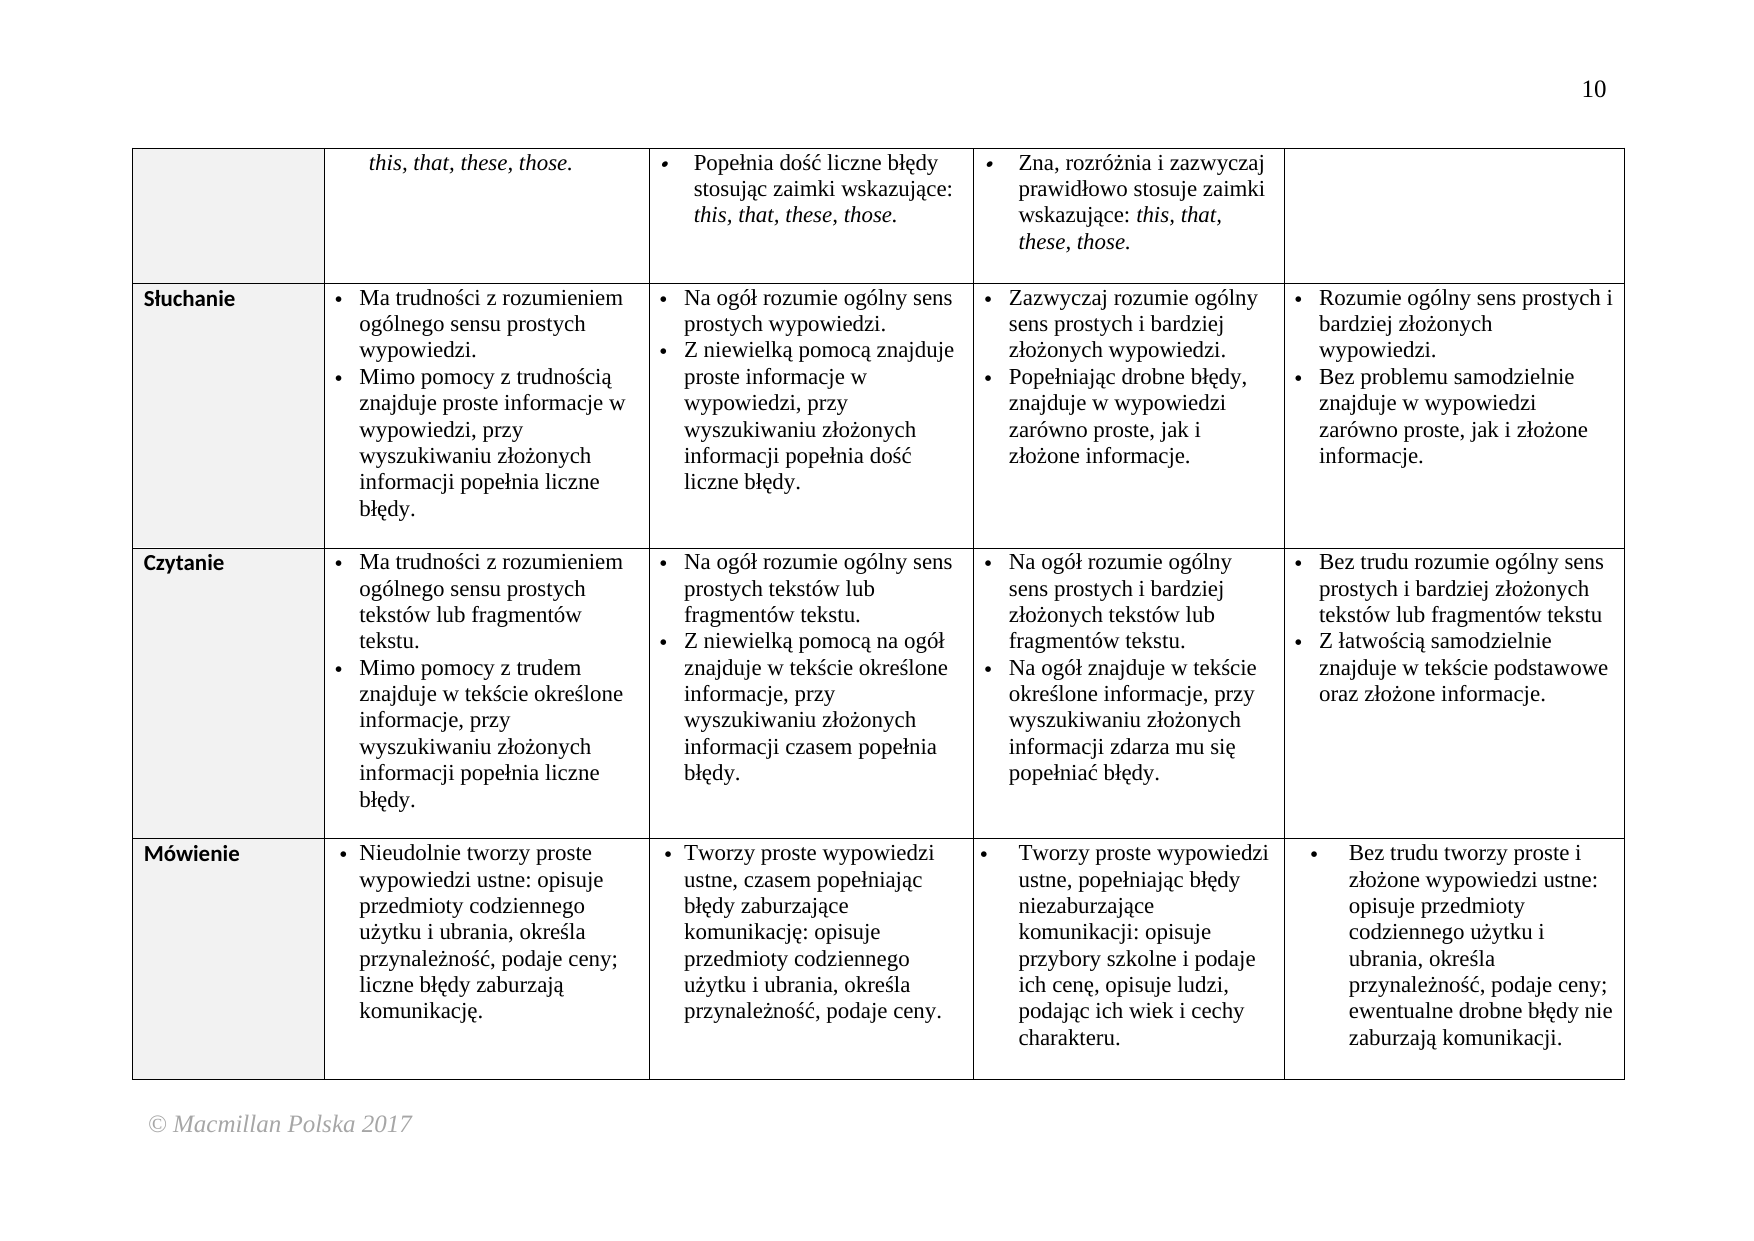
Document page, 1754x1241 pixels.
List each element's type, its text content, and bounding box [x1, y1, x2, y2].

table_header [1285, 149, 1624, 283]
table_header this, that, these, those. [325, 149, 649, 283]
table_cell Tworzy proste wypowiedzi ustne, popełniając błędy niezaburzające komunikacji: opisuje przybory szkolne i podaje ich cenę, opisuje ludzi, podając ich wiek i cechy charakteru. [974, 839, 1284, 1079]
table_cell Ma trudności z rozumieniem ogólnego sensu prostych tekstów lub fragmentów tekstu. Mimo pomocy z trudem znajduje w tekście określone informacje, przy wyszukiwaniu złożonych informacji popełnia liczne błędy. [325, 549, 649, 838]
table_header [133, 149, 324, 283]
table_cell Mówienie [133, 839, 324, 1079]
table_header Częściowo zna i podaje nazwy przedmiotów codziennego użytku oraz ubrań, czasem popełniając błędy Częściowo zna wymagane podstawowe przymiotniki (w tym kolory) opisujące przedmioty codziennego użytku oraz ubrania; stosując je, czasem popełnia błędy. Częściowo zna i nie zawsze poprawnie używa przymiotników dzierżawczych. Częściowo zna zasady tworzenia i stosuje dopełniacz saksoński, czasem popełniając błędy. Czasem popełniając błędy stosuje zaimek pytający Whose. Popełnia dość liczne błędy stosując zaimki wskazujące: this, that, these, those. [650, 149, 973, 283]
table_cell Bez trudu rozumie ogólny sens prostych i bardziej złożonych tekstów lub fragmentów tekstu Z łatwością samodzielnie znajduje w tekście podstawowe oraz złożone informacje. [1285, 549, 1624, 838]
table_cell Na ogół rozumie ogólny sens prostych i bardziej złożonych tekstów lub fragmentów tekstu. Na ogół znajduje w tekście określone informacje, przy wyszukiwaniu złożonych informacji zdarza mu się popełniać błędy. [974, 549, 1284, 838]
table_cell Rozumie ogólny sens prostych i bardziej złożonych wypowiedzi. Bez problemu samodzielnie znajduje w wypowiedzi zarówno proste, jak i złożone informacje. [1285, 284, 1624, 547]
table_cell Tworzy proste wypowiedzi ustne, czasem popełniając błędy zaburzające komunikację: opisuje przedmioty codziennego użytku i ubrania, określa przynależność, podaje ceny. [650, 839, 973, 1079]
table_cell Bez trudu tworzy proste i złożone wypowiedzi ustne: opisuje przedmioty codziennego użytku i ubrania, określa przynależność, podaje ceny; ewentualne drobne błędy nie zaburzają komunikacji. [1285, 839, 1624, 1079]
table_cell Na ogół rozumie ogólny sens prostych tekstów lub fragmentów tekstu. Z niewielką pomocą na ogół znajduje w tekście określone informacje, przy wyszukiwaniu złożonych informacji czasem popełnia błędy. [650, 549, 973, 838]
table_cell Czytanie [133, 549, 324, 838]
table_header W większości zna i poprawnie stosuje nazwy przedmiotów codziennego użytku oraz ubrań. Zna i stosuje większość wymaganych podstawowych przymiotników (w tym kolorów) opisujących przedmioty codziennego użytku oraz ubrania. Zna i przeważnie poprawnie używa przymiotników dzierżawczych. Zna zasady tworzenia i najczęściej poprawnie stosuje dopełniacz saksoński. Zna i na ogół poprawnie stosuje zaimek pytający Whose. Zna, rozróżnia i zazwyczaj prawidłowo stosuje zaimki wskazujące: this, that, these, those. [974, 149, 1284, 283]
table_cell Nieudolnie tworzy proste wypowiedzi ustne: opisuje przedmioty codziennego użytku i ubrania, określa przynależność, podaje ceny; liczne błędy zaburzają komunikację. [325, 839, 649, 1079]
table_cell Zazwyczaj rozumie ogólny sens prostych i bardziej złożonych wypowiedzi. Popełniając drobne błędy, znajduje w wypowiedzi zarówno proste, jak i złożone informacje. [974, 284, 1284, 547]
table_cell Na ogół rozumie ogólny sens prostych wypowiedzi. Z niewielką pomocą znajduje proste informacje w wypowiedzi, przy wyszukiwaniu złożonych informacji popełnia dość liczne błędy. [650, 284, 973, 547]
table_cell Ma trudności z rozumieniem ogólnego sensu prostych wypowiedzi. Mimo pomocy z trudnością znajduje proste informacje w wypowiedzi, przy wyszukiwaniu złożonych informacji popełnia liczne błędy. [325, 284, 649, 547]
table_cell Słuchanie [133, 284, 324, 547]
